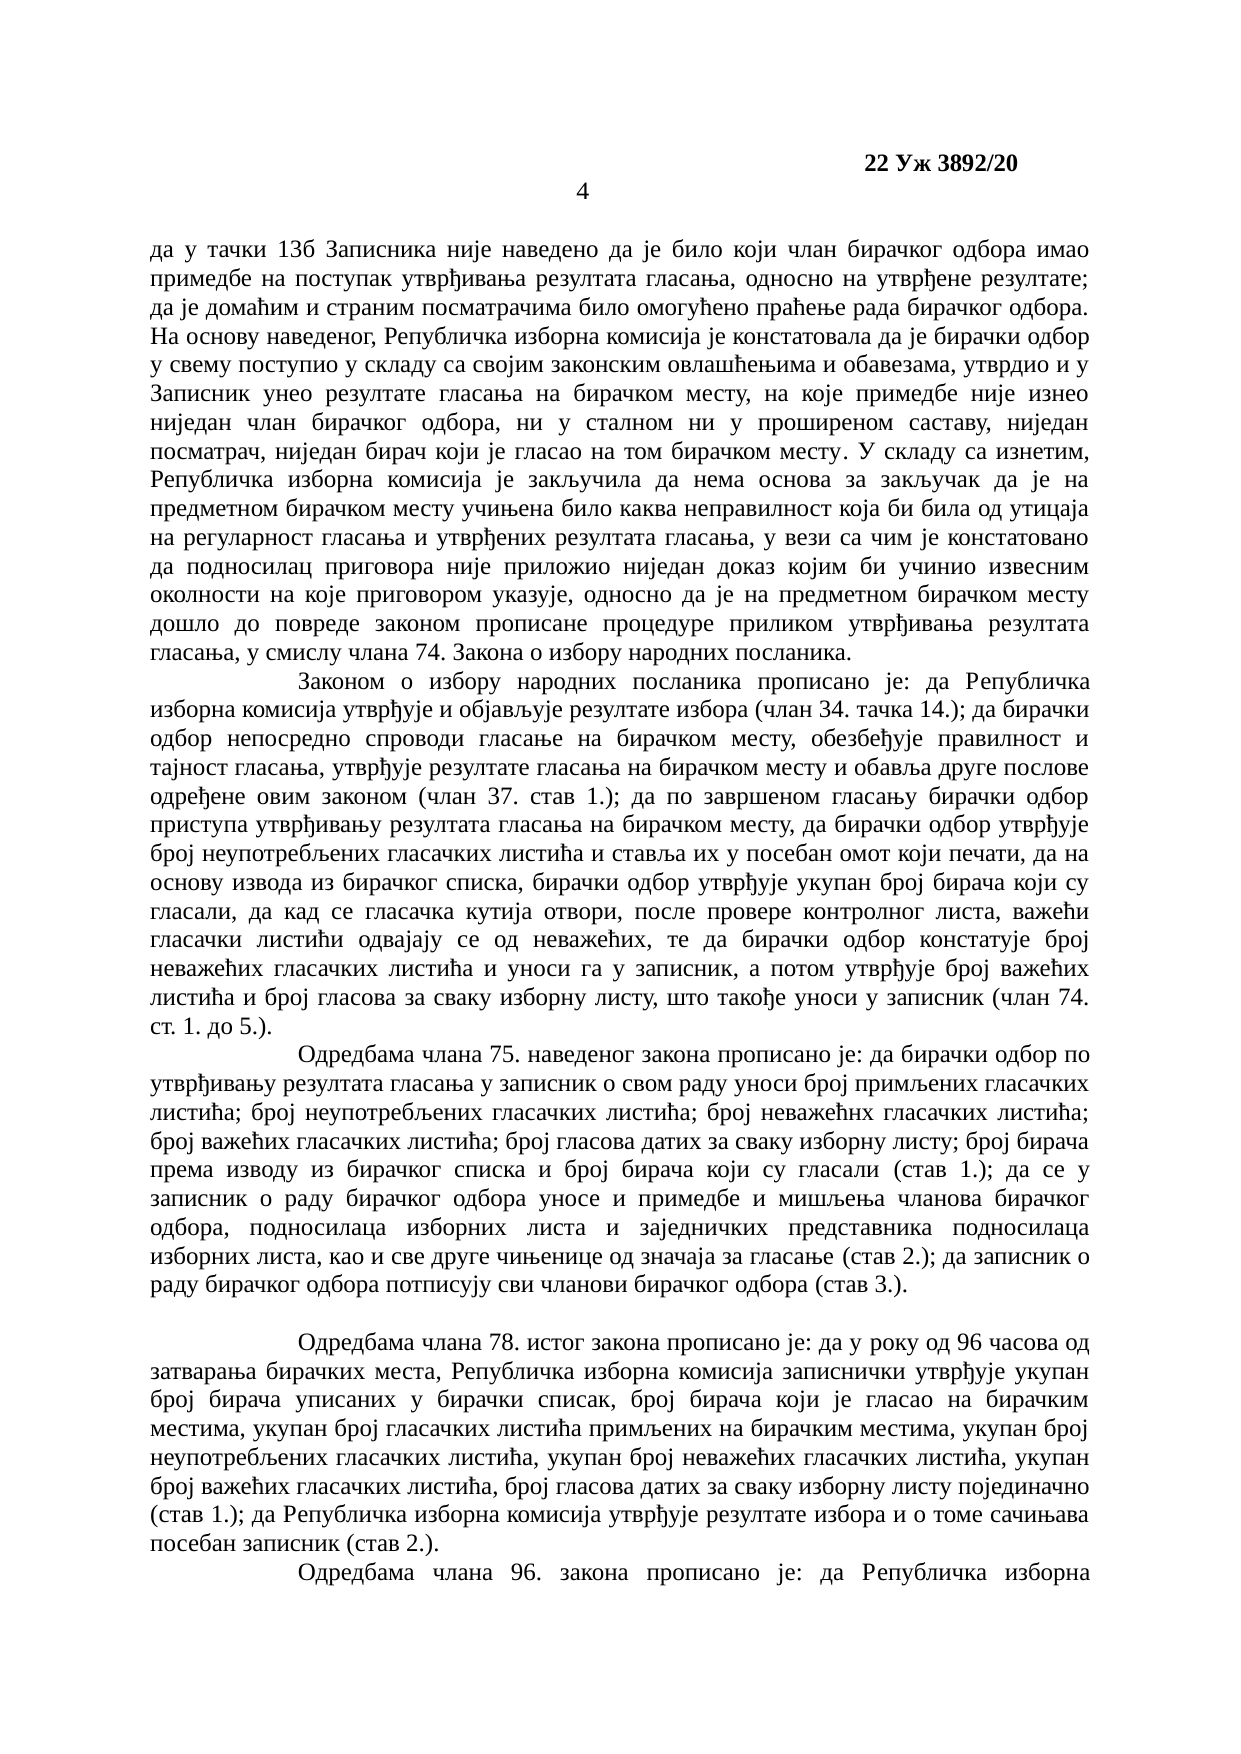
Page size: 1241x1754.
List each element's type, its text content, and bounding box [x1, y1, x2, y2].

text Законом о избору народних посланика прописано је: да Републичка изборна комисија утврђује и објављује резултате избора (члан 34. тачка 14.); да бирачки одбор непосредно спроводи гласање на бирачком месту, обезбеђује правилност и тајност гласања, утврђује резултате гласања на бирачком месту и обавља друге послове одређене овим законом (члан 37. став 1.); да по завршеном гласању бирачки одбор приступа утврђивању резултата гласања на бирачком месту, да бирачки одбор утврђује број неупотребљених гласачких листића и ставља их у посебан омот који печати, да на основу извода из бирачког списка, бирачки одбор утврђује укупан број бирача који су гласали, да кад се гласачка кутија отвори, после провере контролног листа, важећи гласачки листићи одвајају се од неважећих, те да бирачки одбор констатује број неважећих гласачких листића и уноси га у записник, а потом утврђује број важећих листића и број гласова за сваку изборну листу, што такође уноси у записник (члан 74. ст. 1. до 5.). [150, 666, 1090, 1039]
text Одредбама члана 78. истог закона прописано је: да у року од 96 часова од затварања бирачких места, Републичка изборна комисија записнички утврђује укупан број бирача уписаних у бирачки списак, број бирача који је гласао на бирачким местима, укупан број гласачких листића примљених на бирачким местима, укупан број неупотребљених гласачких листића, укупан број неважећих гласачких листића, укупан број важећих гласачких листића, број гласова датих за сваку изборну листу појединачно (став 1.); да Републичка изборна комисија утврђује резултате избора и о томе сачињава посебан записник (став 2.). [150, 1298, 1090, 1557]
text Одредбама члана 75. наведеног закона прописано је: да бирачки одбор по утврђивању резултата гласања у записник о свом раду уноси број примљених гласачких листића; број неупотребљених гласачких листића; број неважећнх гласачких листића; број важећих гласачких листића; број гласова датих за сваку изборну листу; број бирача према изводу из бирачког списка и број бирача који су гласали (став 1.); да се у записник о раду бирачког одбора уносе и примедбе и мишљења чланова бирачког одбора, подносилаца изборних листа и заједничких представника подносилаца изборних листа, као и све друге чињенице од значаја за гласање (став 2.); да записник о раду бирачког одбора потписују сви чланови бирачког одбора (став 3.). [150, 1039, 1090, 1298]
text да у тачки 13б Записника није наведено да је било који члан бирачког одбора имао примедбе на поступак утврђивања резултата гласања, односно на утврђене резултате; да је домаћим и страним посматрачима било омогућено праћење рада бирачког одбора. На основу наведеног, Републичка изборна комисија је констатовала да је бирачки одбор у свему поступио у складу са својим законским овлашћењима и обавезама, утврдио и у Записник унео резултате гласања на бирачком месту, на које примедбе није изнео ниједан члан бирачког одбора, ни у сталном ни у проширеном саставу, ниједан посматрач, ниједан бирач који је гласао на том бирачком месту. У складу са изнетим, Републичка изборна комисија је закључила да нема основа за закључак да је на предметном бирачком месту учињена било каква неправилност која би била од утицаја на регуларност гласања и утврђених резултата гласања, у вези са чим је констатовано да подносилац приговора није приложио ниједан доказ којим би учинио извесним околности на које приговором указује, односно да је на предметном бирачком месту дошло до повреде законом прописане процедуре приликом утврђивања резултата гласања, у смислу члана 74. Закона о избору народних посланика. [150, 234, 1090, 666]
text Одредбама члана 96. закона прописано је: да Републичка изборна [150, 1557, 1090, 1586]
